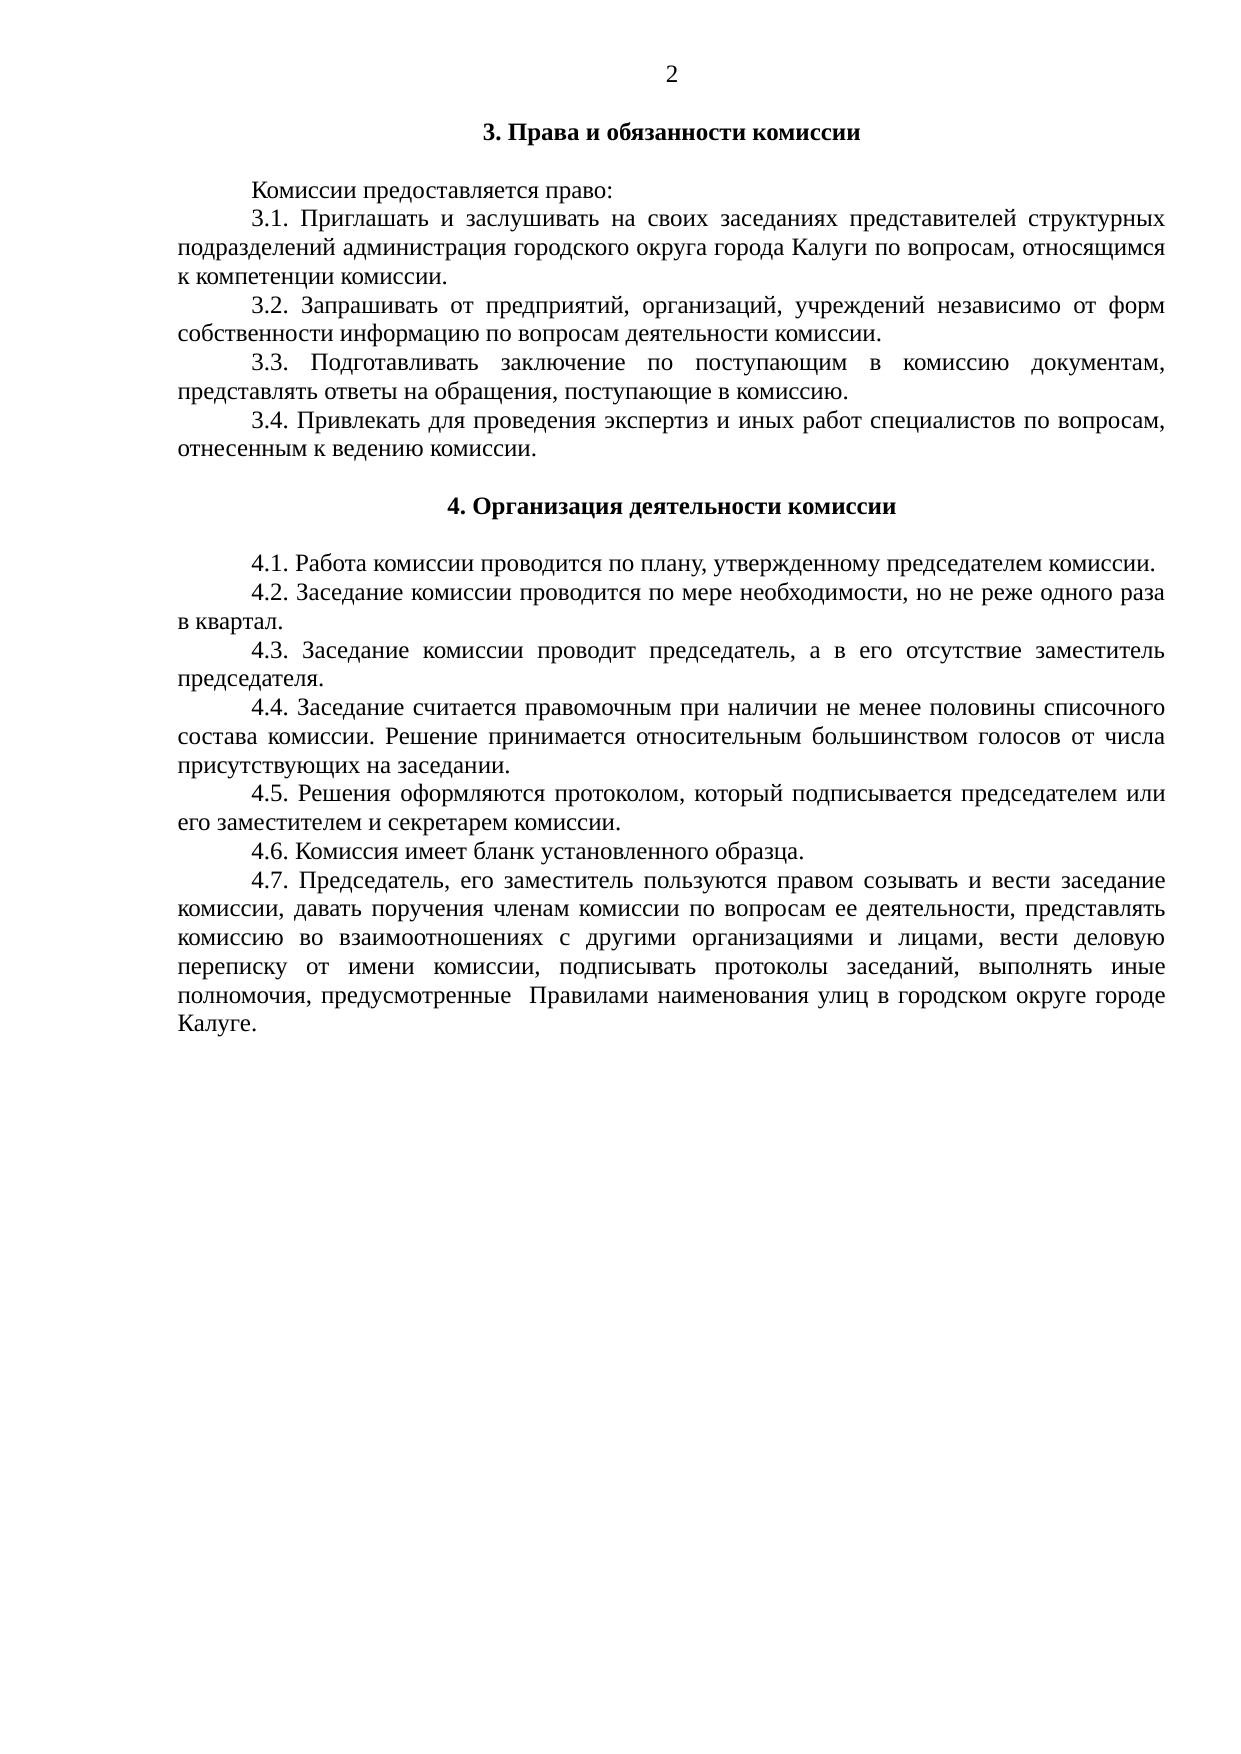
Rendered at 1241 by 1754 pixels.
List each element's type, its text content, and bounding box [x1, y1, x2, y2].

text 3.4. Привлекать для проведения экспертиз и иных работ специалистов по вопросам, отнесенным к ведению комиссии. [177, 405, 1166, 462]
text 4.7. Председатель, его заместитель пользуются правом созывать и вести заседание комиссии, давать поручения членам комиссии по вопросам ее деятельности, представлять комиссию во взаимоотношениях с другими организациями и лицами, вести деловую переписку от имени комиссии, подписывать протоколы заседаний, выполнять иные полномочия, предусмотренные Правилами наименования улиц в городском округе городе Калуге. [177, 865, 1166, 1037]
text 4.4. Заседание считается правомочным при наличии не менее половины списочного состава комиссии. Решение принимается относительным большинством голосов от числа присутствующих на заседании. [177, 692, 1166, 778]
text 4.6. Комиссия имеет бланк установленного образца. [177, 836, 1166, 865]
text 4.1. Работа комиссии проводится по плану, утвержденному председателем комиссии. [177, 548, 1166, 577]
text Комиссии предоставляется право: [177, 175, 1166, 203]
text 3.2. Запрашивать от предприятий, организаций, учреждений независимо от форм собственности информацию по вопросам деятельности комиссии. [177, 290, 1166, 347]
text 4.2. Заседание комиссии проводится по мере необходимости, но не реже одного раза в квартал. [177, 577, 1166, 635]
text 4.5. Решения оформляются протоколом, который подписывается председателем или его заместителем и секретарем комиссии. [177, 778, 1166, 836]
title 3. Права и обязанности комиссии [177, 117, 1166, 146]
title 4. Организация деятельности комиссии [177, 491, 1166, 520]
text 3.1. Приглашать и заслушивать на своих заседаниях представителей структурных подразделений администрация городского округа города Калуги по вопросам, относящимся к компетенции комиссии. [177, 203, 1166, 290]
text 3.3. Подготавливать заключение по поступающим в комиссию документам, представлять ответы на обращения, поступающие в комиссию. [177, 347, 1166, 405]
text 4.3. Заседание комиссии проводит председатель, а в его отсутствие заместитель председателя. [177, 635, 1166, 692]
